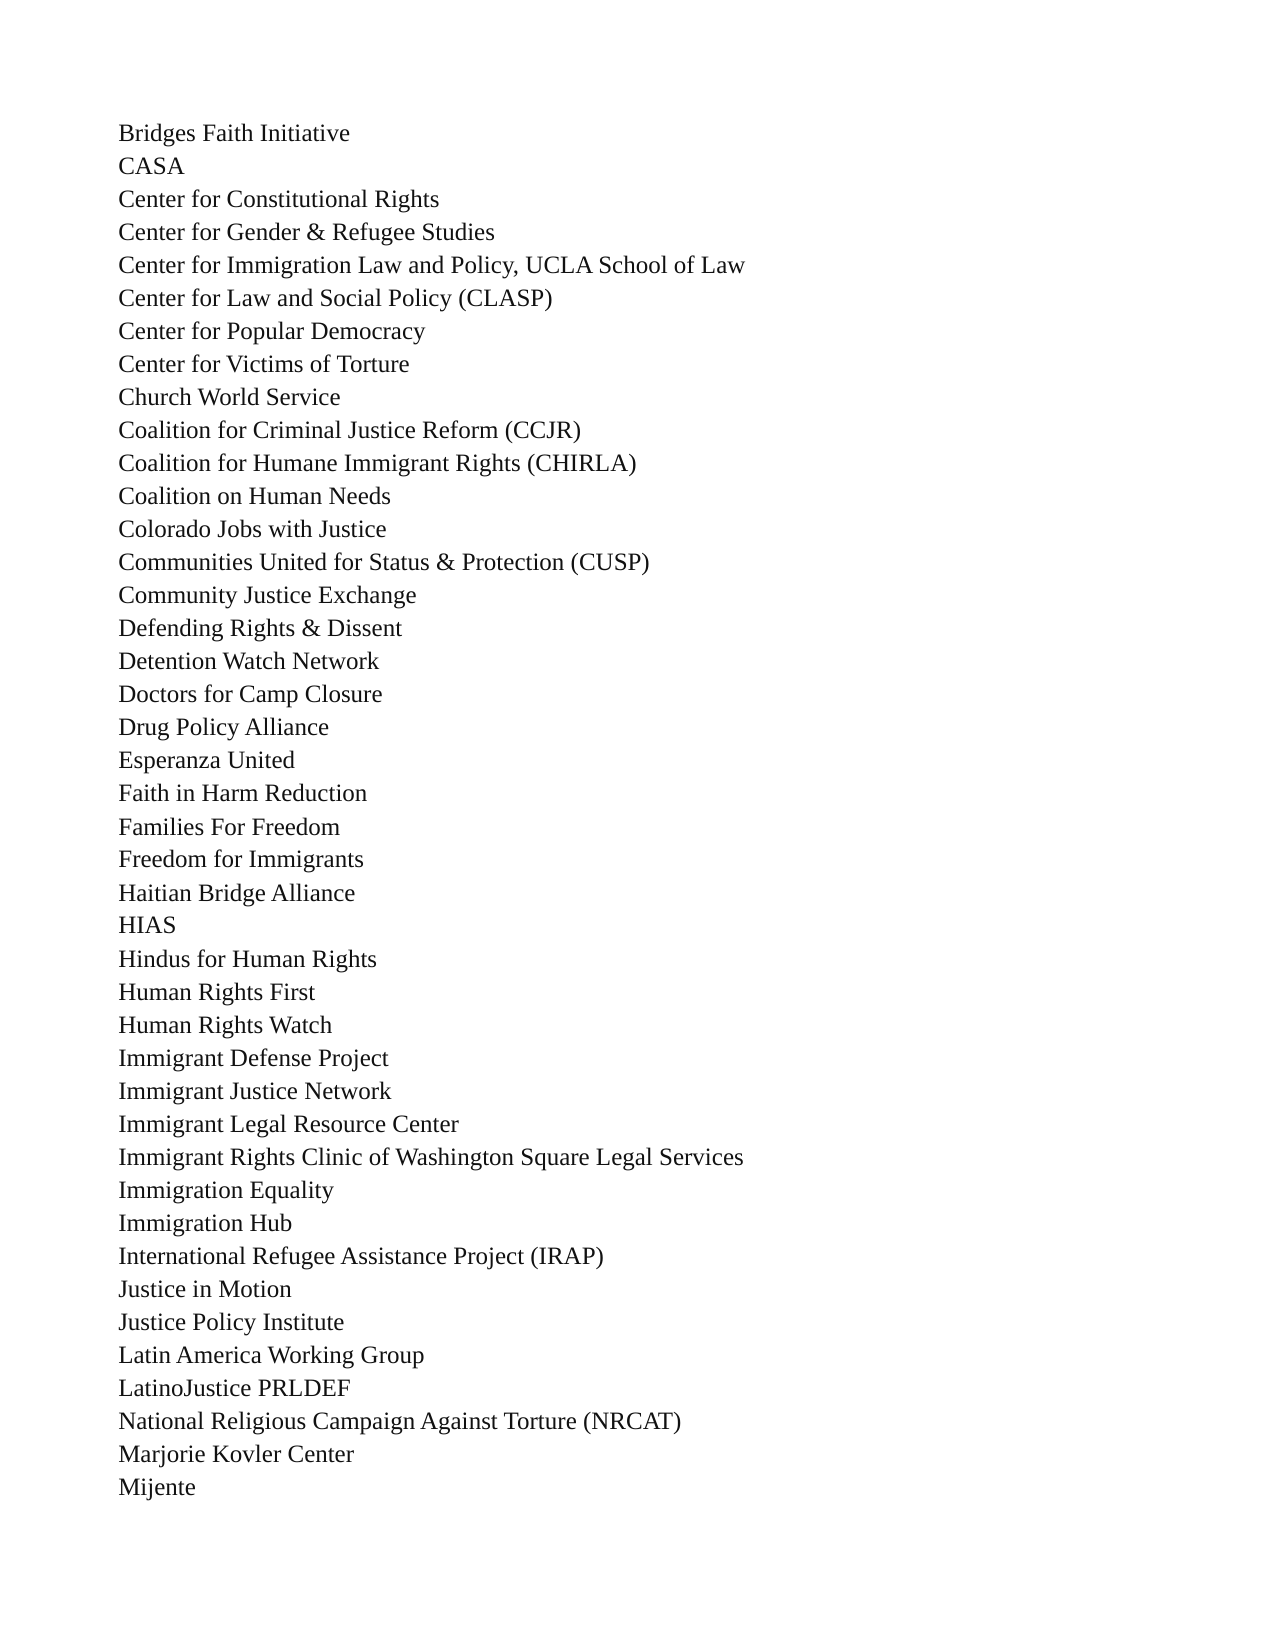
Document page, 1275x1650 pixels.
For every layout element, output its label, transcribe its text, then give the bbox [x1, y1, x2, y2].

text Bridges Faith Initiative CASA Center for Constitutional Rights Center for Gender & Refugee Studies Center for Immigration Law and Policy, UCLA School of Law Center for Law and Social Policy (CLASP) Center for Popular Democracy Center for Victims of Torture Church World Service Coalition for Criminal Justice Reform (CCJR) Coalition for Humane Immigrant Rights (CHIRLA) Coalition on Human Needs Colorado Jobs with Justice Communities United for Status & Protection (CUSP) Community Justice Exchange Defending Rights & Dissent Detention Watch Network Doctors for Camp Closure Drug Policy Alliance Esperanza United Faith in Harm Reduction Families For Freedom Freedom for Immigrants Haitian Bridge Alliance HIAS Hindus for Human Rights Human Rights First Human Rights Watch Immigrant Defense Project Immigrant Justice Network Immigrant Legal Resource Center Immigrant Rights Clinic of Washington Square Legal Services Immigration Equality Immigration Hub International Refugee Assistance Project (IRAP) Justice in Motion Justice Policy Institute Latin America Working Group LatinoJustice PRLDEF National Religious Campaign Against Torture (NRCAT) Marjorie Kovler Center Mijente [118, 118, 1157, 1501]
